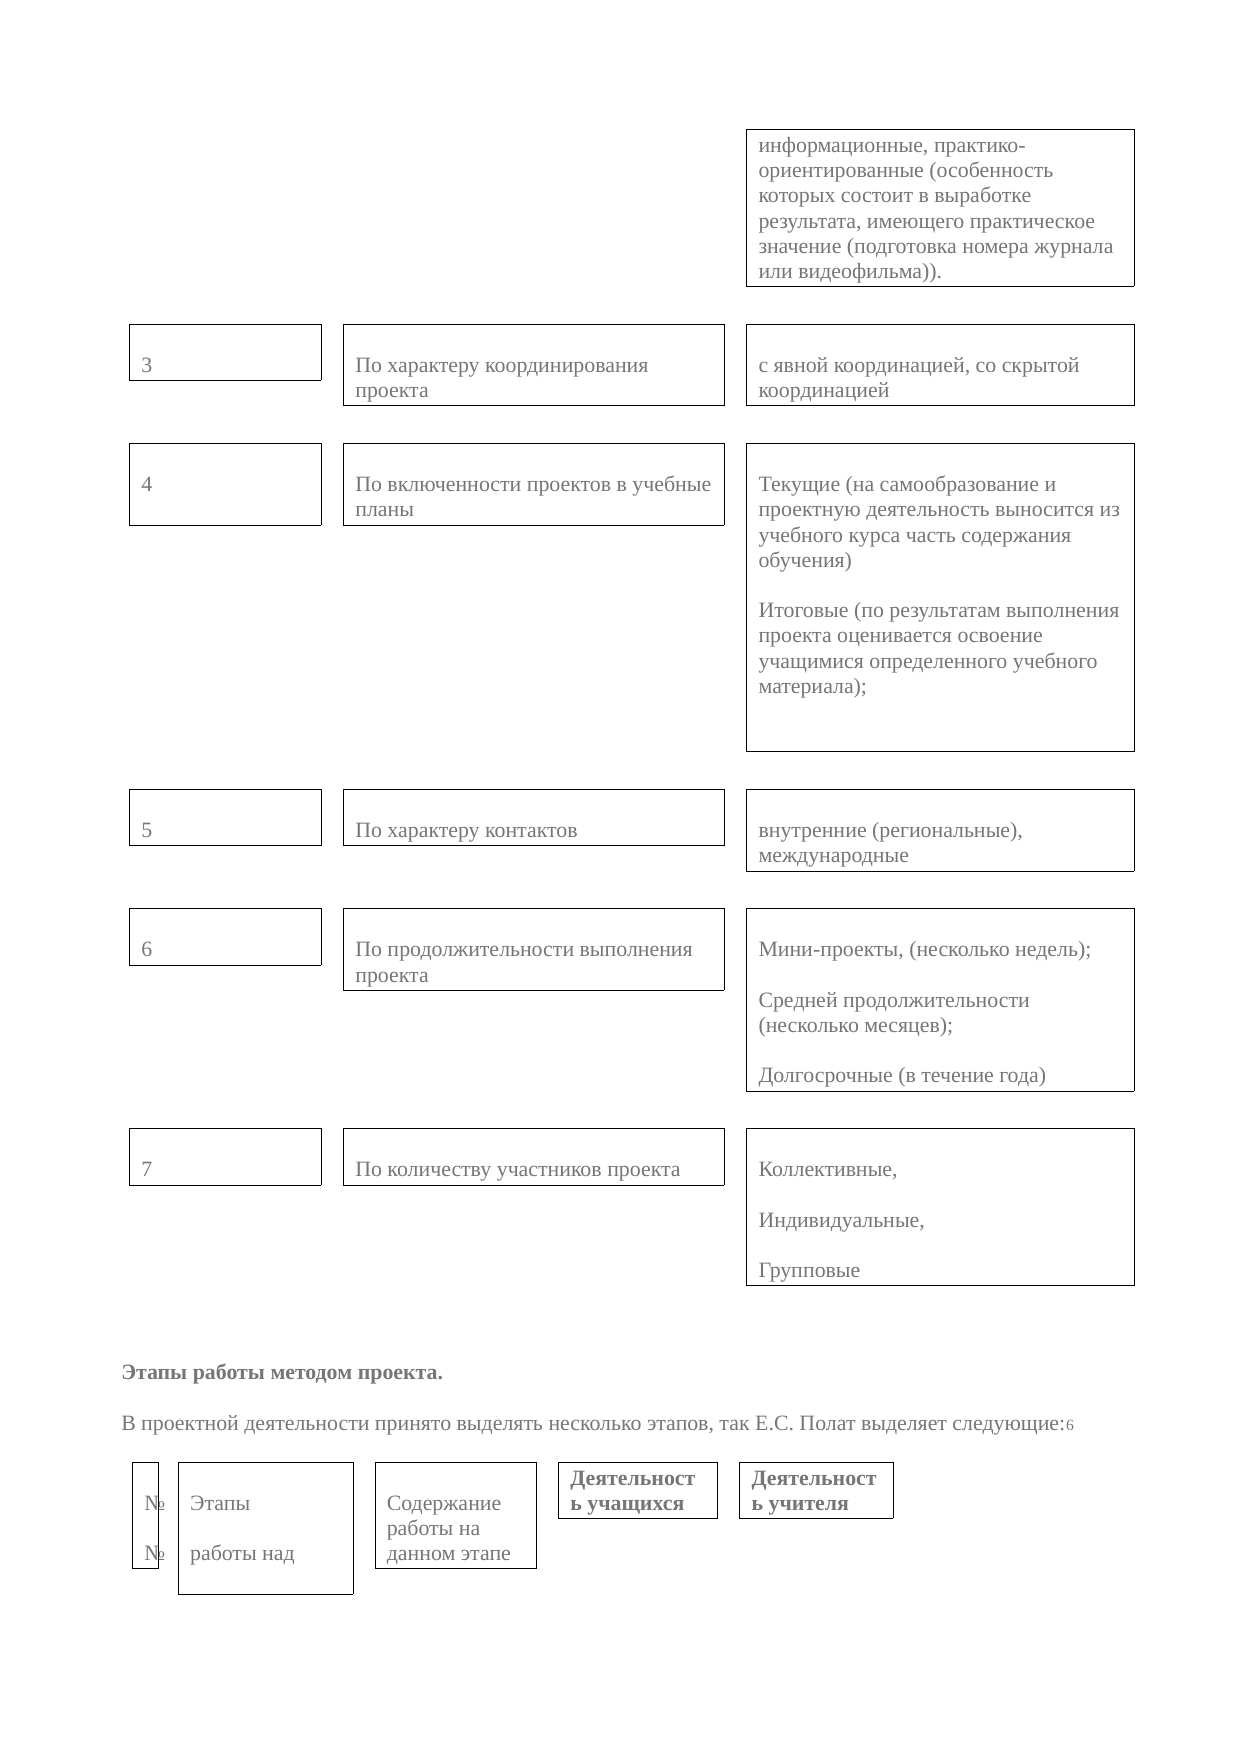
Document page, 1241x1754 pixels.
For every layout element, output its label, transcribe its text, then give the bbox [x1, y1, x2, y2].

table_cell По включенности проектов в учебные планы [332, 432, 735, 778]
table_cell [118, 118, 332, 313]
table_cell с явной координацией, со скрытой координацией [735, 313, 1145, 432]
table_cell По продолжительности выполнения проекта [332, 897, 735, 1117]
table_cell 5 [118, 778, 332, 897]
table_cell 7 [118, 1117, 332, 1312]
table_header Этапы работы над [167, 1451, 364, 1604]
table_cell 3 [118, 313, 332, 432]
table_header Деятельность учителя [729, 1451, 904, 1604]
table_cell 4 [118, 432, 332, 778]
table_header Деятельность учащихся [547, 1451, 728, 1604]
table_cell По количеству участников проекта [332, 1117, 735, 1312]
table_cell По характеру координирования проекта [332, 313, 735, 432]
table_cell 6 [118, 897, 332, 1117]
table_header Содержание работы на данном этапе [364, 1451, 547, 1604]
table_cell Коллективные, Индивидуальные, Групповые [735, 1117, 1145, 1312]
table_header Этапы работы методом проекта. В проектной деятельности принято выделять несколько этапов, так Е.С. Полат выделяет следующие:6 [118, 1356, 1240, 1607]
table_cell Мини-проекты, (несколько недель); Средней продолжительности (несколько месяцев); Долгосрочные (в течение года) [735, 897, 1145, 1117]
table_cell По характеру контактов [332, 778, 735, 897]
table_cell информационные, практико-ориентированные (особенность которых состоит в выработке результата, имеющего практическое значение (подготовка номера журнала или видеофильма)). [735, 118, 1145, 313]
table_header № № [121, 1451, 167, 1604]
table_cell Текущие (на самообразование и проектную деятельность выносится из учебного курса часть содержания обучения) Итоговые (по результатам выполнения проекта оценивается освоение учащимися определенного учебного материала); [735, 432, 1145, 778]
table_cell внутренние (региональные), международные [735, 778, 1145, 897]
table_cell [332, 118, 735, 313]
